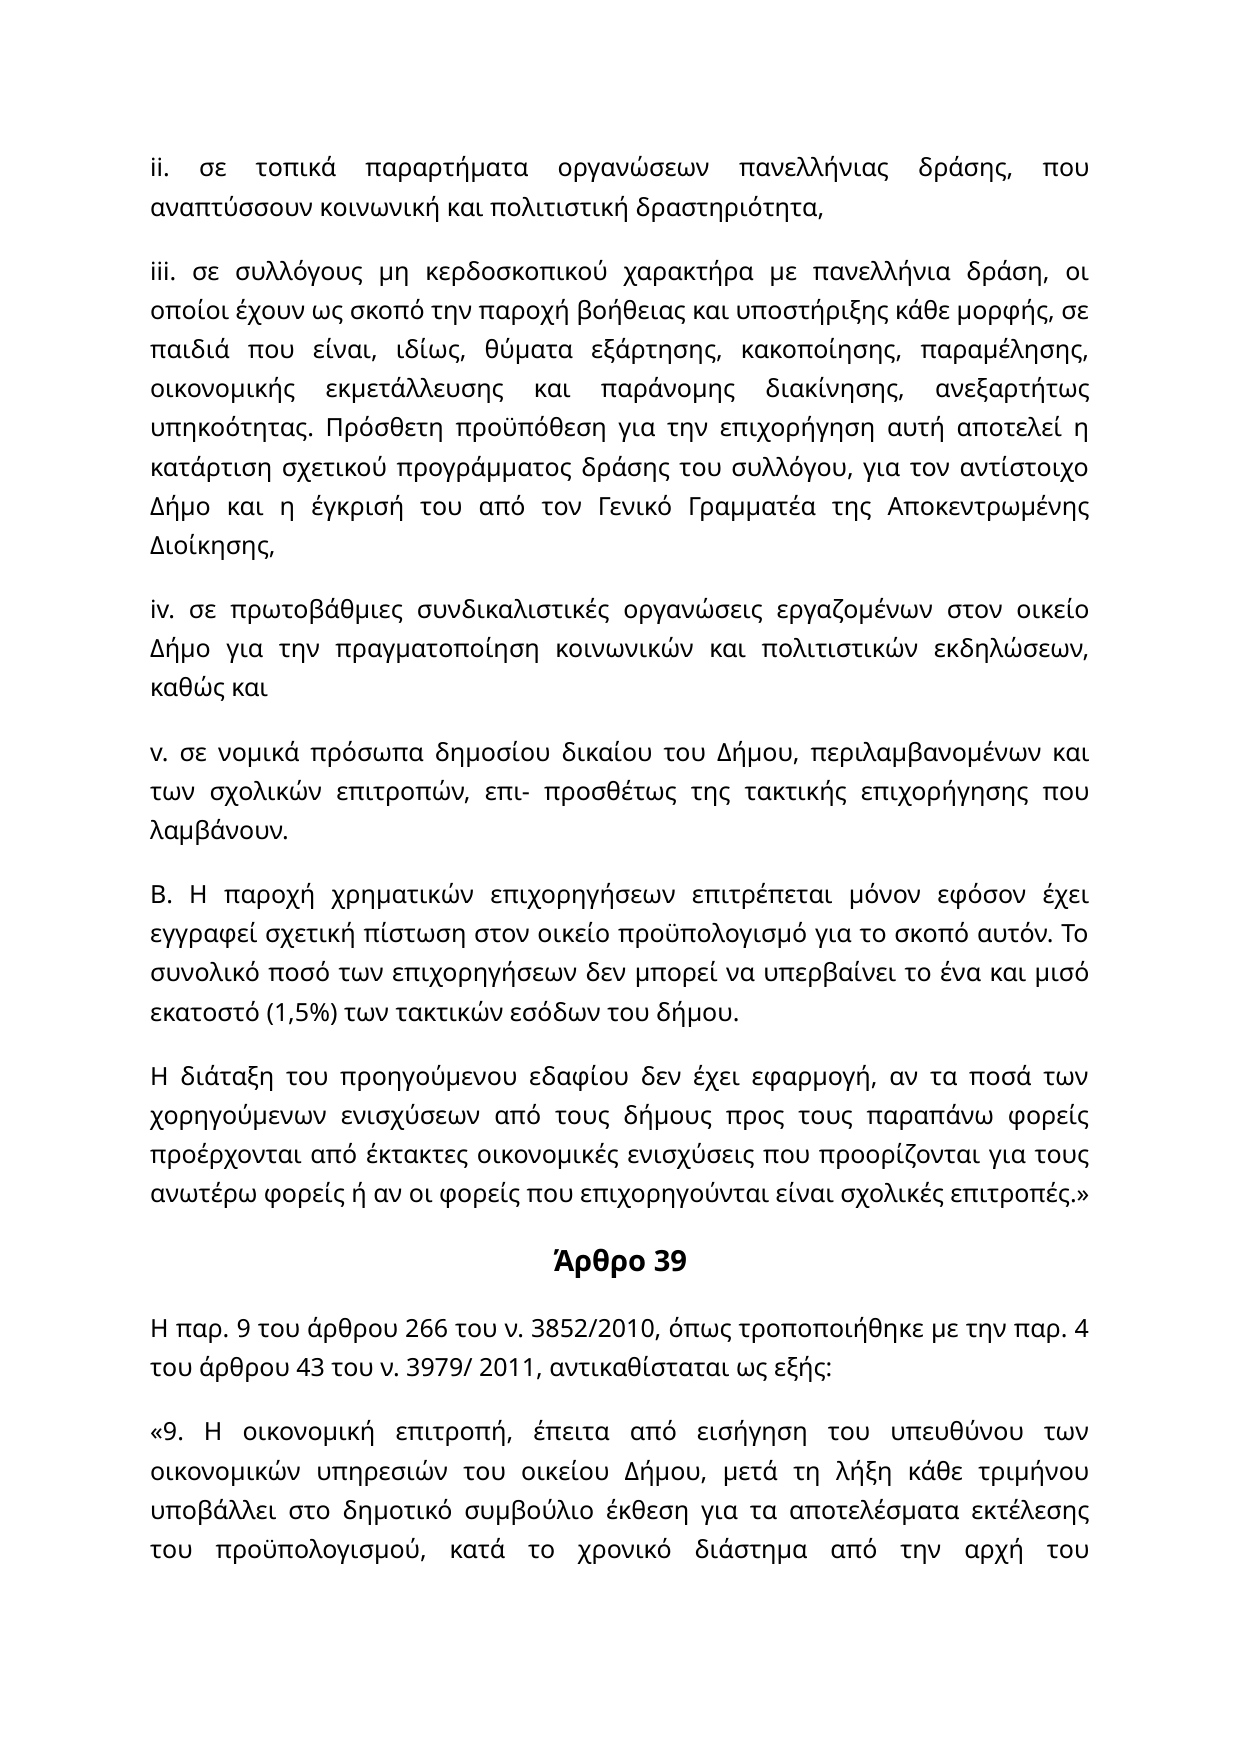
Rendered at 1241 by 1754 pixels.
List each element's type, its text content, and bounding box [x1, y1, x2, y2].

text Β. Η παροχή χρηματικών επιχορηγήσεων επιτρέπεται μόνον εφόσον έχει εγγραφεί σχετική πίστωση στον οικείο προϋπολογισμό για το σκοπό αυτόν. Το συνολικό ποσό των επιχορηγήσεων δεν μπορεί να υπερβαίνει το ένα και μισό εκατοστό (1,5%) των τακτικών εσόδων του δήμου. [150, 877, 1090, 1028]
subtitle Άρθρο 39 [150, 1240, 1090, 1280]
text «9. Η οικονομική επιτροπή, έπειτα από εισήγηση του υπευθύνου των οικονομικών υπηρεσιών του οικείου Δήμου, μετά τη λήξη κάθε τριμήνου υποβάλλει στο δημοτικό συμβούλιο έκθεση για τα αποτελέσματα εκτέλεσης του προϋπολογισμού, κατά το χρονικό διάστημα από την αρχή του [150, 1414, 1090, 1566]
text Η παρ. 9 του άρθρου 266 του ν. 3852/2010, όπως τροποποιήθηκε με την παρ. 4 του άρθρου 43 του ν. 3979/ 2011, αντικαθίσταται ως εξής: [150, 1311, 1090, 1384]
text v. σε νομικά πρόσωπα δημοσίου δικαίου του Δήμου, περιλαμβανομένων και των σχολικών επιτροπών, επι- προσθέτως της τακτικής επιχορήγησης που λαμβάνουν. [150, 734, 1090, 847]
text Η διάταξη του προηγούμενου εδαφίου δεν έχει εφαρμογή, αν τα ποσά των χορηγούμενων ενισχύσεων από τους δήμους προς τους παραπάνω φορείς προέρχονται από έκτακτες οικονομικές ενισχύσεις που προορίζονται για τους ανωτέρω φορείς ή αν οι φορείς που επιχορηγούνται είναι σχολικές επιτροπές.» [150, 1058, 1090, 1210]
text ii. σε τοπικά παραρτήματα οργανώσεων πανελλήνιας δράσης, που αναπτύσσουν κοινωνική και πολιτιστική δραστηριότητα, [150, 150, 1090, 223]
text iv. σε πρωτοβάθμιες συνδικαλιστικές οργανώσεις εργαζομένων στον οικείο Δήμο για την πραγματοποίηση κοινωνικών και πολιτιστικών εκδηλώσεων, καθώς και [150, 592, 1090, 704]
text iii. σε συλλόγους μη κερδοσκοπικού χαρακτήρα με πανελλήνια δράση, οι οποίοι έχουν ως σκοπό την παροχή βοήθειας και υποστήριξης κάθε μορφής, σε παιδιά που είναι, ιδίως, θύματα εξάρτησης, κακοποίησης, παραμέλησης, οικονομικής εκμετάλλευσης και παράνομης διακίνησης, ανεξαρτήτως υπηκοότητας. Πρόσθετη προϋπόθεση για την επιχορήγηση αυτή αποτελεί η κατάρτιση σχετικού προγράμματος δράσης του συλλόγου, για τον αντίστοιχο Δήμο και η έγκρισή του από τον Γενικό Γραμματέα της Αποκεντρωμένης Διοίκησης, [150, 253, 1090, 562]
